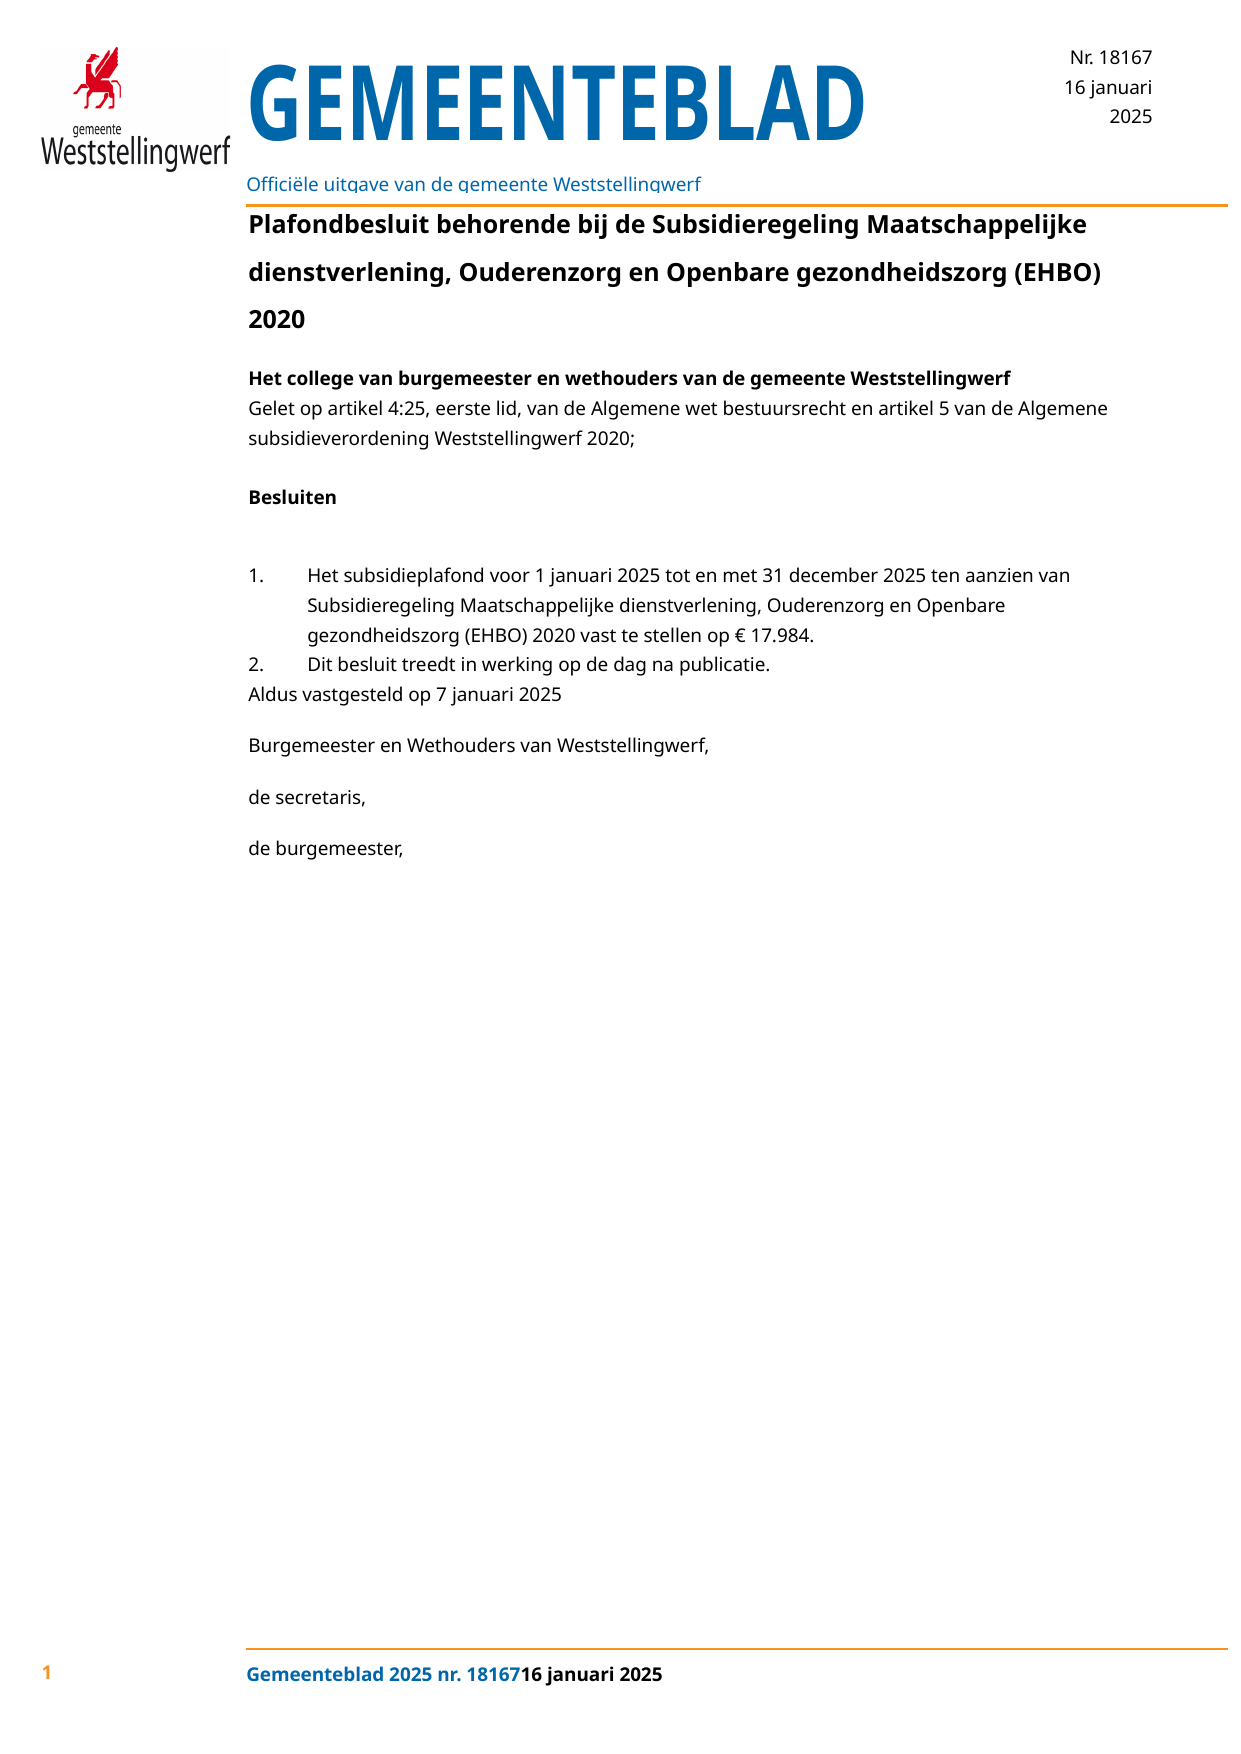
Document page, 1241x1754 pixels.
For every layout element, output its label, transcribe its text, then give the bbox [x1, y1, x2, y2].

list Het subsidieplafond voor 1 januari 2025 tot en met 31 december 2025 ten aanzien van Subsidieregeling Maatschappelijke dienstverlening, Ouderenzorg en Openbare gezondheidszorg (EHBO) 2020 vast te stellen op € 17.984. [248, 563, 1152, 648]
list Dit besluit treedt in werking op de dag na publicatie. [248, 651, 1152, 677]
picture [41, 47, 231, 172]
text Gelet op artikel 4:25, eerste lid, van de Algemene wet bestuursrecht en artikel 5 van de Algemene subsidieverordening Weststellingwerf 2020; [248, 395, 1152, 450]
text Het college van burgemeester en wethouders van de gemeente Weststellingwerf [248, 366, 1152, 391]
text Burgemeester en Wethouders van Weststellingwerf, [248, 732, 1152, 758]
text Besluiten [248, 484, 1152, 509]
text Plafondbesluit behorende bij de Subsidieregeling Maatschappelijke dienstverlening, Ouderenzorg en Openbare gezondheidszorg (EHBO) 2020 [248, 207, 1152, 336]
text de secretaris, [248, 784, 1152, 810]
text de burgemeester, [248, 835, 1152, 861]
text Aldus vastgesteld op 7 januari 2025 [248, 681, 1152, 707]
